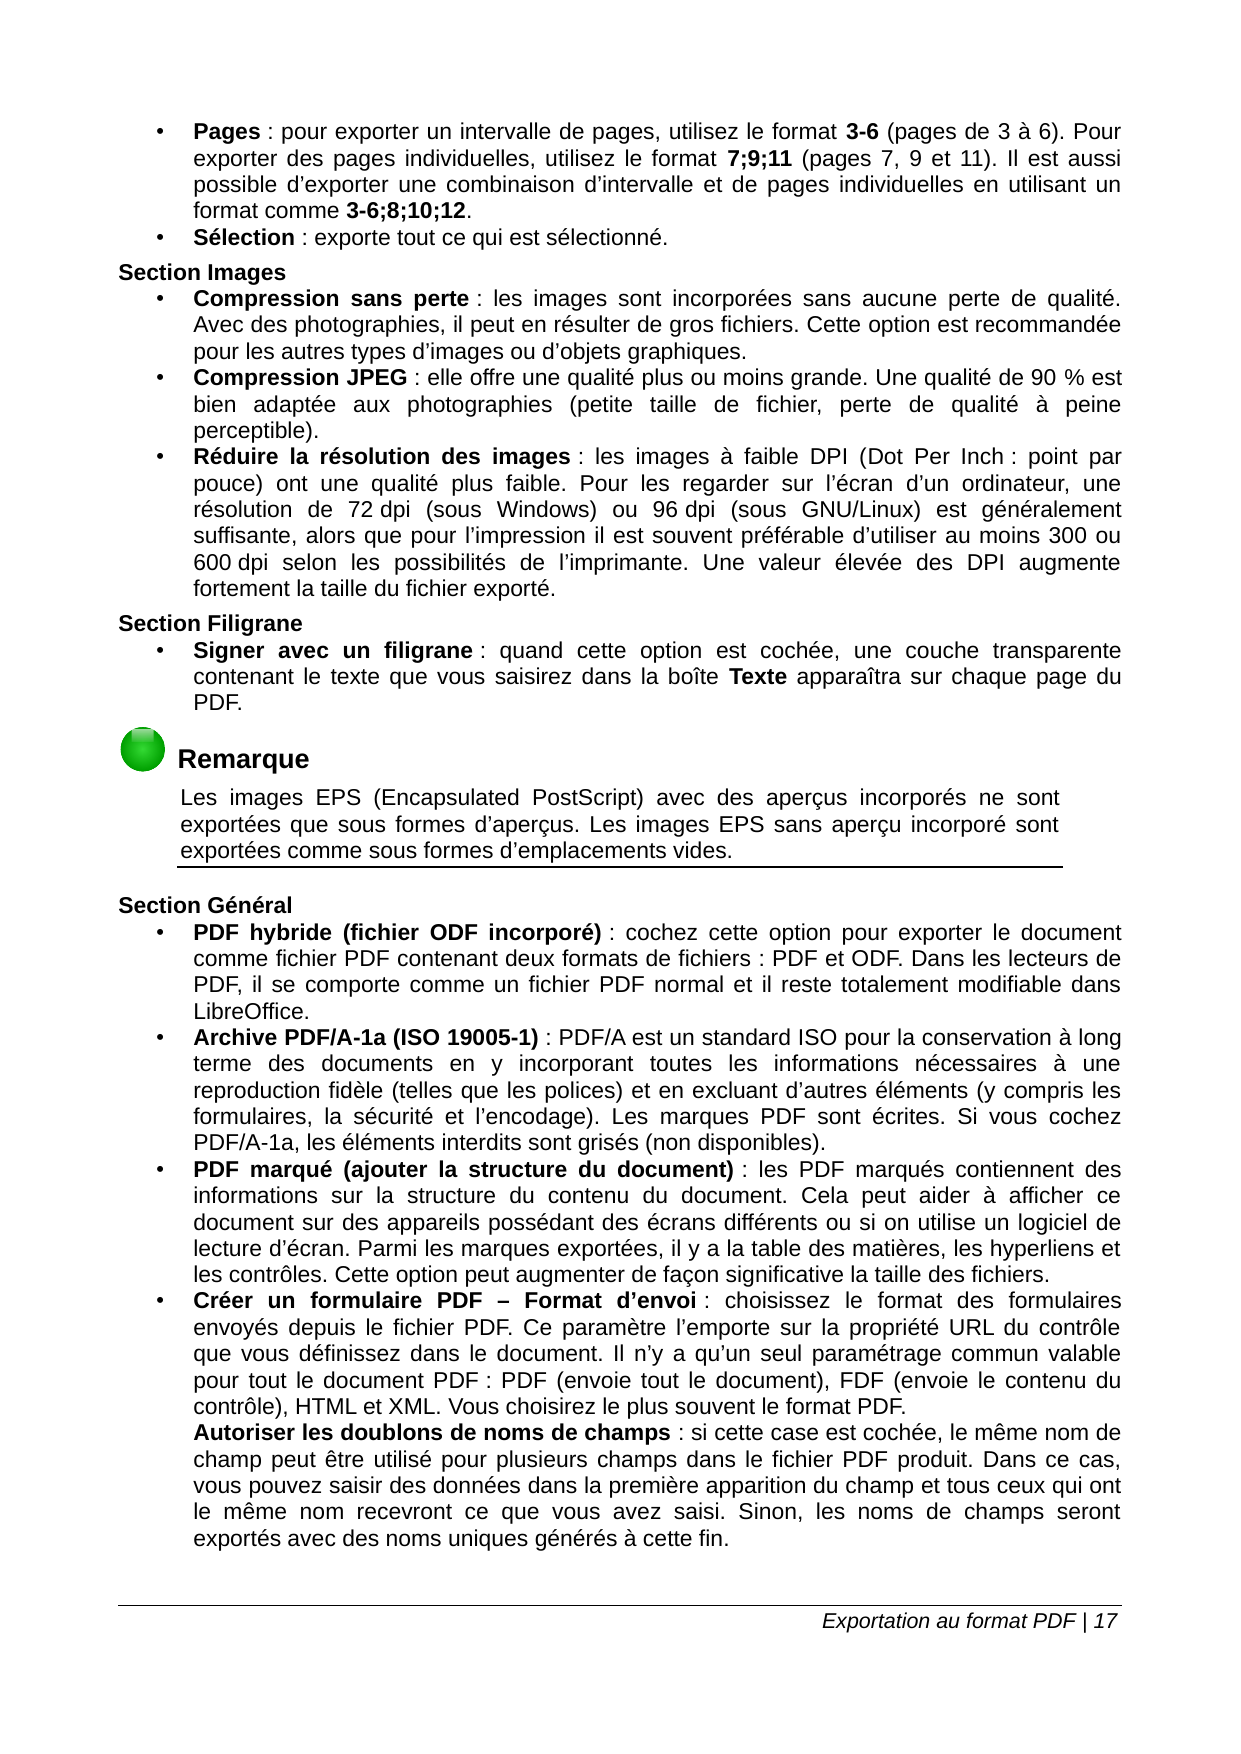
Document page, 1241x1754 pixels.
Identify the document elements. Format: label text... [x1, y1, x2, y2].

text Section Filigrane [118, 610, 1122, 637]
list PDF hybride (fichier ODF incorporé) : cochez cette option pour exporter le document comme fichier PDF contenant deux formats de fichiers : PDF et ODF. Dans les lecteurs de PDF, il se comporte comme un fichier PDF normal et il reste totalement modifiable dans LibreOffice. [156, 918, 1122, 1024]
list Sélection : exporte tout ce qui est sélectionné. [156, 223, 1122, 250]
list Compression sans perte : les images sont incorporées sans aucune perte de qualité. Avec des photographies, il peut en résulter de gros fichiers. Cette option est recommandée pour les autres types d’images ou d’objets graphiques. [156, 285, 1122, 364]
text Section Images [118, 259, 1122, 285]
text Les images EPS (Encapsulated PostScript) avec des aperçus incorporés ne sont exportées que sous formes d’aperçus. Les images EPS sans aperçu incorporé sont exportées comme sous formes d’emplacements vides. [177, 781, 1063, 866]
text Section Général [118, 892, 1122, 918]
list Réduire la résolution des images : les images à faible DPI (Dot Per Inch : point par pouce) ont une qualité plus faible. Pour les regarder sur l’écran d’un ordinateur, une résolution de 72 dpi (sous Windows) ou 96 dpi (sous GNU/Linux) est généralement suffisante, alors que pour l’impression il est souvent préférable d’utiliser au moins 300 ou 600 dpi selon les possibilités de l’imprimante. Une valeur élevée des DPI augmente fortement la taille du fichier exporté. [156, 443, 1122, 601]
list Pages : pour exporter un intervalle de pages, utilisez le format 3-6 (pages de 3 à 6). Pour exporter des pages individuelles, utilisez le format 7;9;11 (pages 7, 9 et 11). Il est aussi possible d’exporter une combinaison d’intervalle et de pages individuelles en utilisant un format comme 3-6;8;10;12. [156, 118, 1122, 223]
subtitle Remarque [118, 724, 1122, 774]
list Archive PDF/A-1a (ISO 19005-1) : PDF/A est un standard ISO pour la conservation à long terme des documents en y incorporant toutes les informations nécessaires à une reproduction fidèle (telles que les polices) et en excluant d’autres éléments (y compris les formulaires, la sécurité et l’encodage). Les marques PDF sont écrites. Si vous cochez PDF/A-1a, les éléments interdits sont grisés (non disponibles). [156, 1024, 1122, 1156]
list Compression JPEG : elle offre une qualité plus ou moins grande. Une qualité de 90 % est bien adaptée aux photographies (petite taille de fichier, perte de qualité à peine perceptible). [156, 364, 1122, 443]
list PDF marqué (ajouter la structure du document) : les PDF marqués contiennent des informations sur la structure du contenu du document. Cela peut aider à afficher ce document sur des appareils possédant des écrans différents ou si on utilise un logiciel de lecture d’écran. Parmi les marques exportées, il y a la table des matières, les hyperliens et les contrôles. Cette option peut augmenter de façon significative la taille des fichiers. [156, 1156, 1122, 1287]
list Signer avec un filigrane : quand cette option est cochée, une couche transparente contenant le texte que vous saisirez dans la boîte Texte apparaîtra sur chaque page du PDF. [156, 637, 1122, 716]
list Autoriser les doublons de noms de champs : si cette case est cochée, le même nom de champ peut être utilisé pour plusieurs champs dans le fichier PDF produit. Dans ce cas, vous pouvez saisir des données dans la première apparition du champ et tous ceux qui ont le même nom recevront ce que vous avez saisi. Sinon, les noms de champs seront exportés avec des noms uniques générés à cette fin. [156, 1419, 1122, 1551]
list Créer un formulaire PDF – Format d’envoi : choisissez le format des formulaires envoyés depuis le fichier PDF. Ce paramètre l’emporte sur la propriété URL du contrôle que vous définissez dans le document. Il n’y a qu’un seul paramétrage commun valable pour tout le document PDF : PDF (envoie tout le document), FDF (envoie le contenu du contrôle), HTML et XML. Vous choisirez le plus souvent le format PDF. [156, 1287, 1122, 1419]
